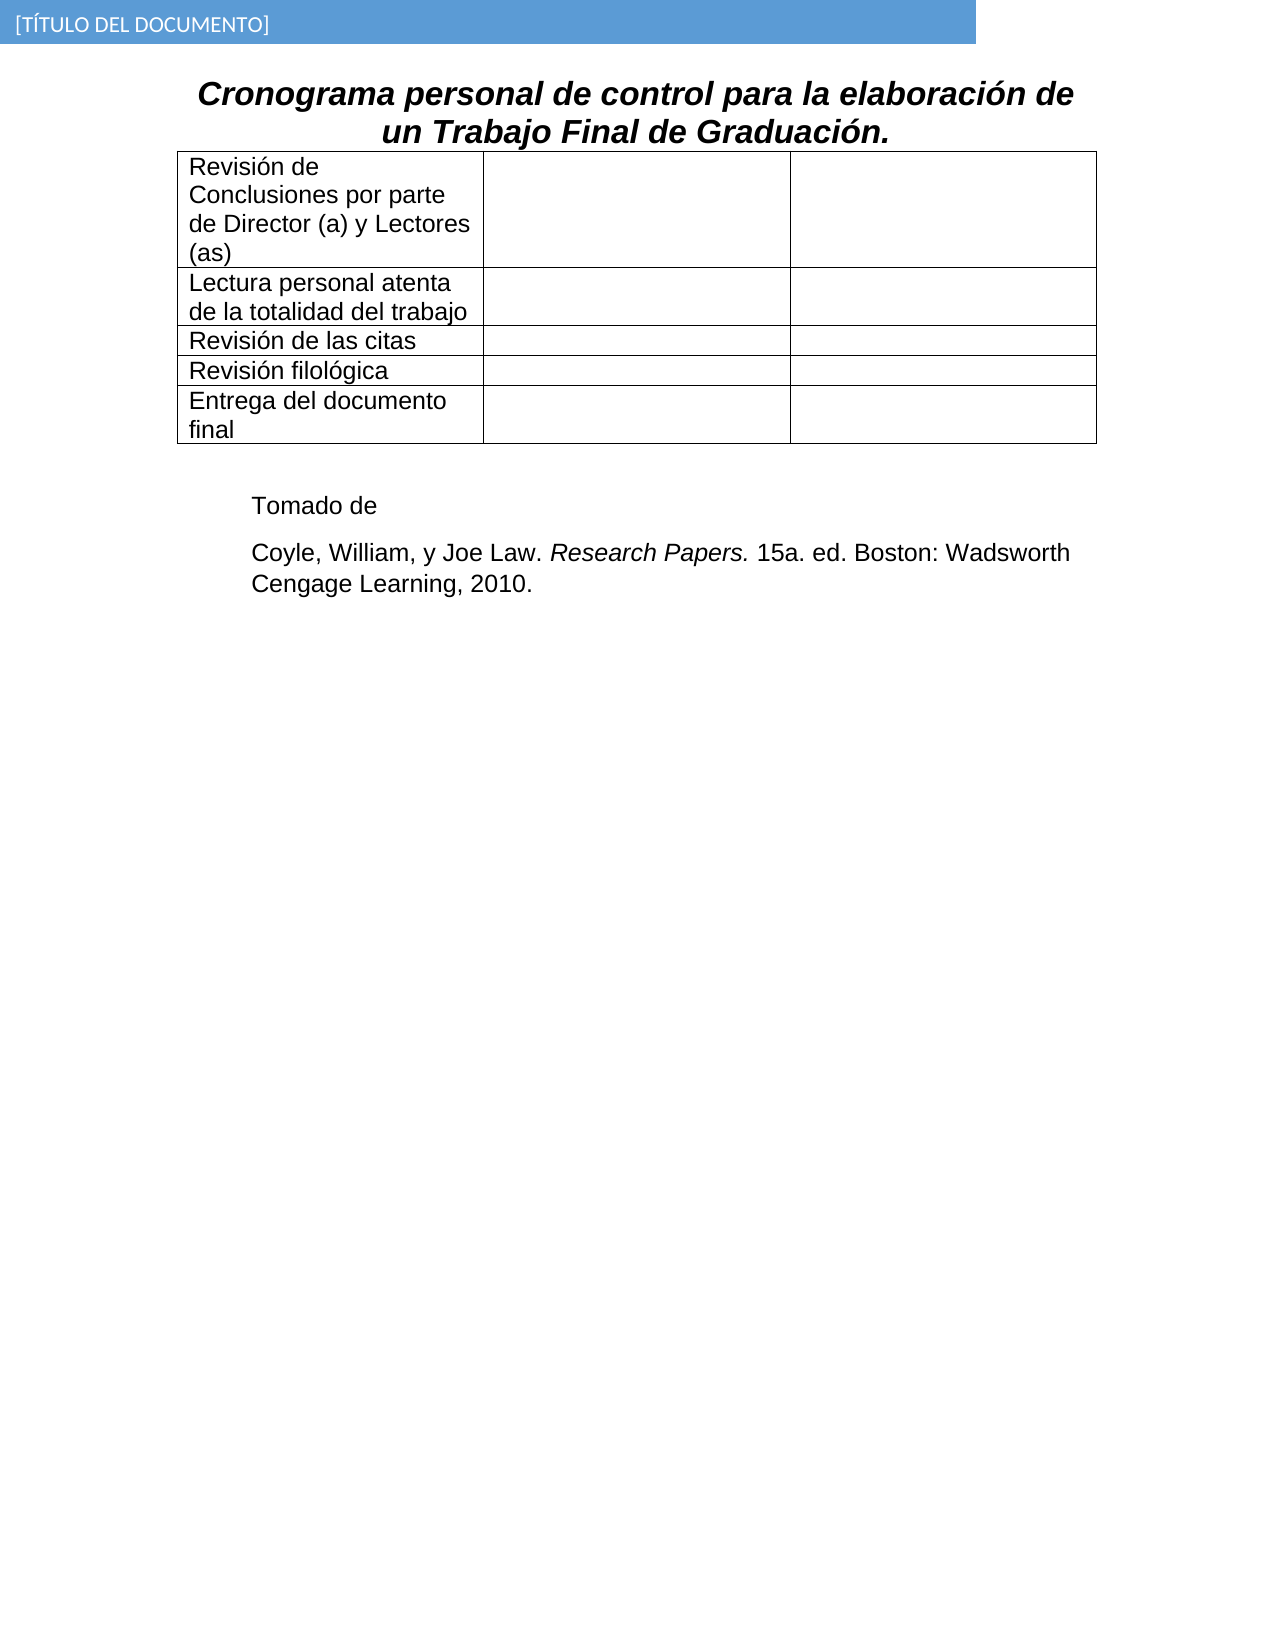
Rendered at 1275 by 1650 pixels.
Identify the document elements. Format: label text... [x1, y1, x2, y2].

table_cell [791, 326, 1096, 355]
table_cell Entrega del documento final [178, 386, 483, 443]
table_cell [484, 386, 790, 443]
text Tomado de [251, 491, 1098, 520]
table_cell [484, 268, 790, 325]
text Coyle, William, y Joe Law. Research Papers. 15a. ed. Boston: Wadsworth Cengage Learning, 2010. [251, 538, 1098, 598]
table_cell [791, 152, 1096, 267]
table_cell Revisión de Conclusiones por parte de Director (a) y Lectores (as) [178, 152, 483, 267]
table_cell [484, 326, 790, 355]
table_cell [484, 152, 790, 267]
table_cell [791, 356, 1096, 385]
table_cell Revisión filológica [178, 356, 483, 385]
table_cell Lectura personal atenta de la totalidad del trabajo [178, 268, 483, 325]
table_cell [484, 356, 790, 385]
table_cell [791, 268, 1096, 325]
table_cell [791, 386, 1096, 443]
table_cell Revisión de las citas [178, 326, 483, 355]
